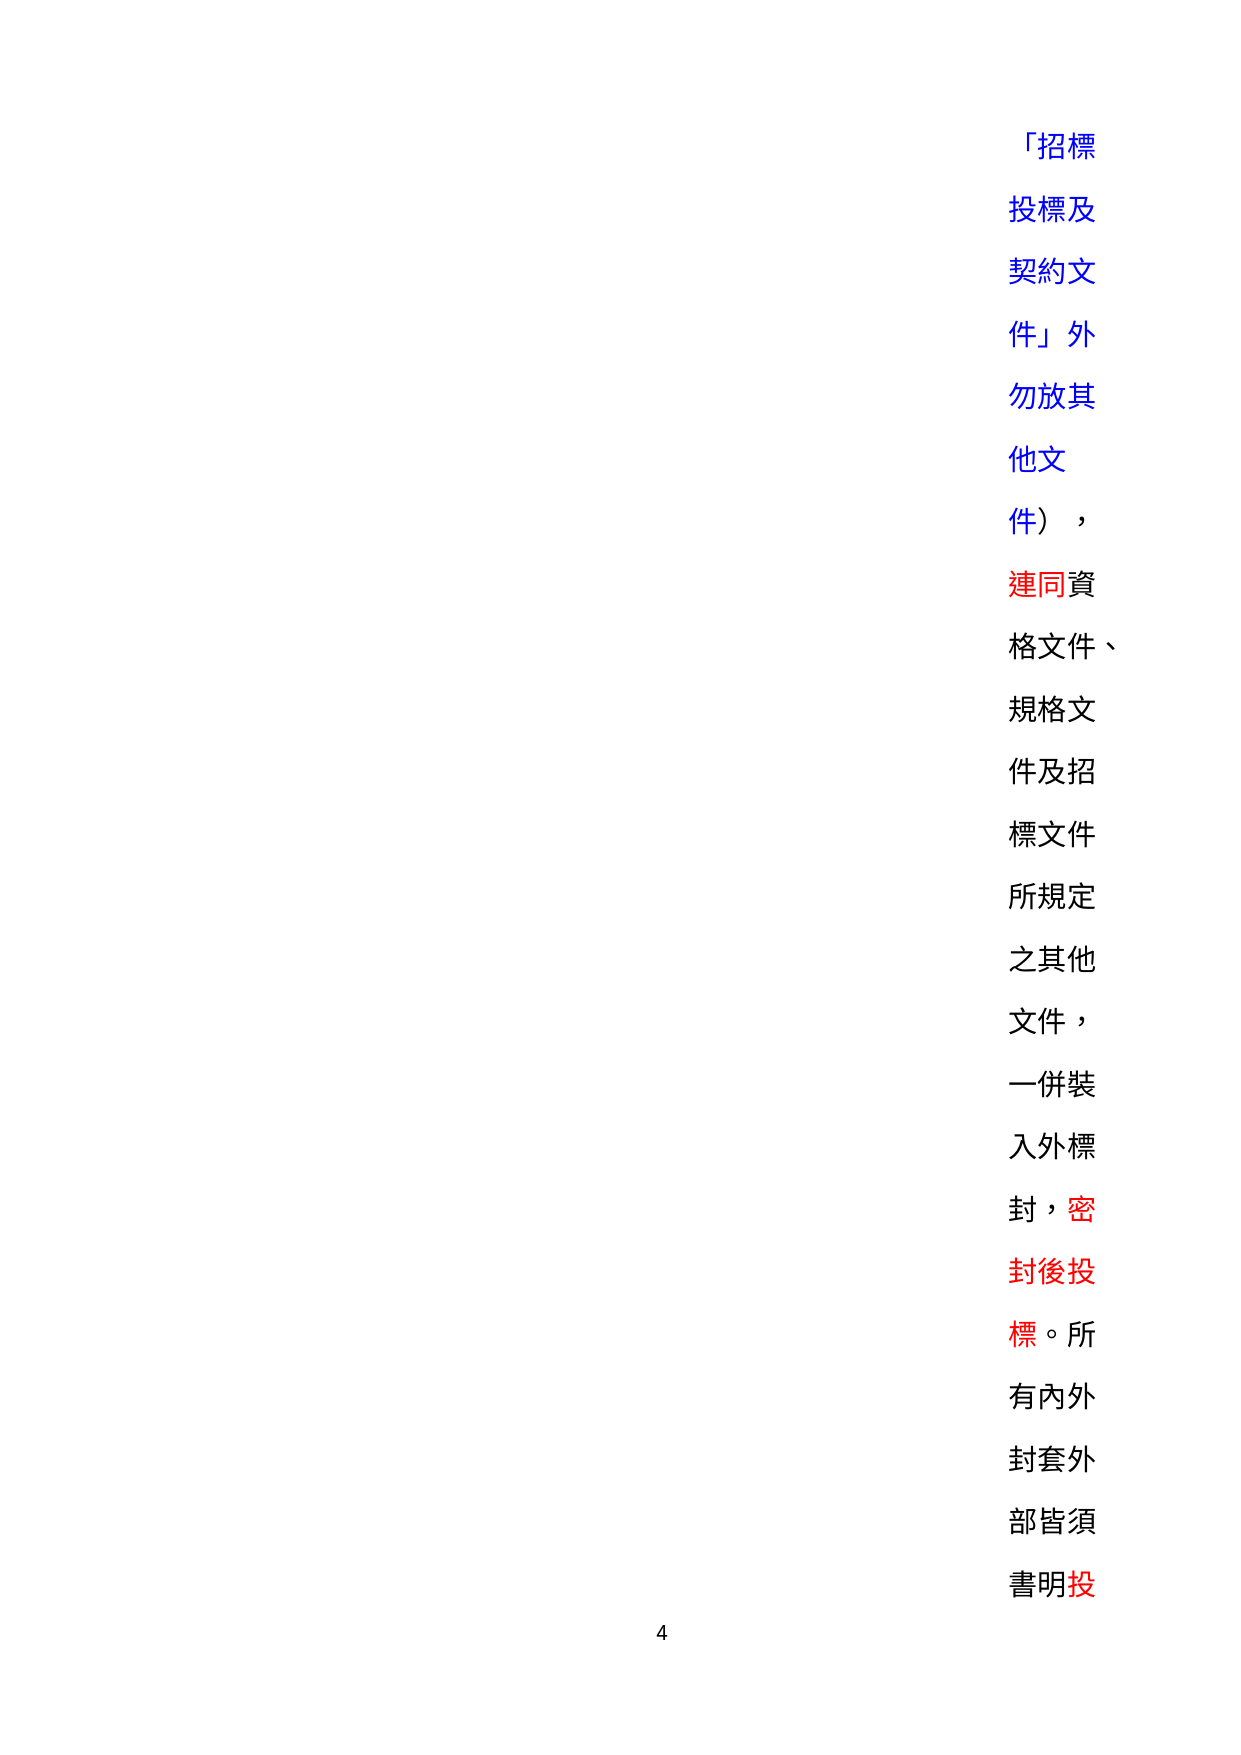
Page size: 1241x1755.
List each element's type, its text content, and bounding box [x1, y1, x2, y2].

list 投標廠商應依規定填妥（不得使用鉛筆）本招標文件所附「報價單」、「招標投標及契約文件」，填寫標價後裝入標單封內密封（標單封內除「報價單」、「招標投標及契約文件」外勿放其他文件），連同資格文件、規格文件及招標文件所規定之其他文件，一併裝入外標封，密封後投標。所有內外封套外部皆須書明投標廠商名稱、地址及採購案號或招標標的。廠商所提供之投標、契約及履約文件，建議採雙面列印，以節省紙張，愛惜資源。 [842, 103, 1110, 1603]
